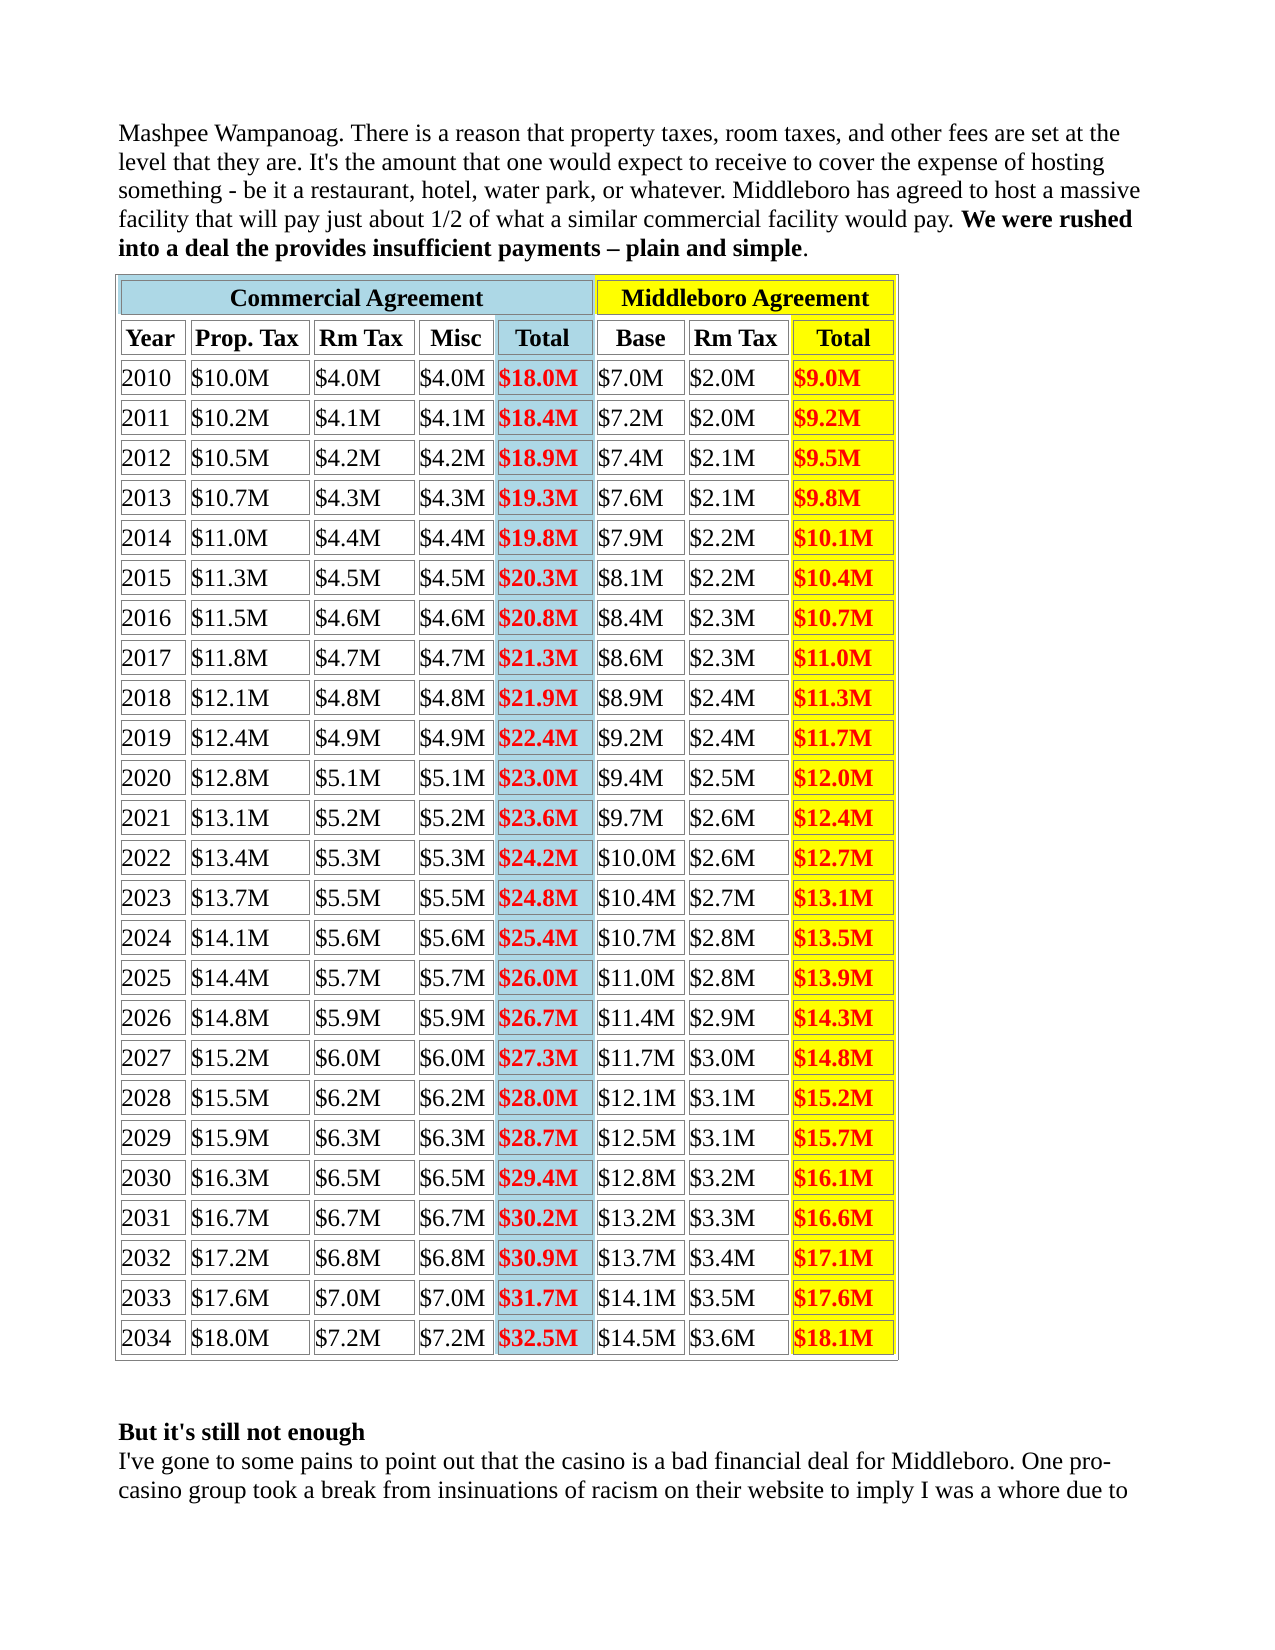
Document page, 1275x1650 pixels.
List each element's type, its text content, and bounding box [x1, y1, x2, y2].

table_cell $7.0M [312, 1274, 416, 1314]
table_cell 2029 [118, 1114, 188, 1154]
table_cell $2.0M [686, 394, 791, 434]
table_cell 2021 [118, 794, 188, 834]
table_cell $2.3M [686, 634, 791, 674]
table_cell Total [791, 314, 896, 354]
table_cell $16.3M [188, 1154, 312, 1194]
table_cell $4.8M [312, 674, 416, 714]
table_cell $14.8M [791, 1034, 896, 1074]
table_cell 2030 [118, 1154, 188, 1194]
table_cell $5.9M [416, 994, 495, 1034]
table_cell $9.2M [595, 714, 686, 754]
table_cell $30.9M [495, 1234, 595, 1274]
table_cell $10.0M [188, 354, 312, 394]
table_cell $10.7M [595, 914, 686, 954]
table_cell $6.0M [416, 1034, 495, 1074]
table_cell $11.5M [188, 594, 312, 634]
table_cell $3.1M [686, 1114, 791, 1154]
table_cell $14.5M [595, 1314, 686, 1354]
table_cell $2.5M [686, 754, 791, 794]
table_cell $5.1M [416, 754, 495, 794]
table_cell $4.1M [312, 394, 416, 434]
table_cell $22.4M [495, 714, 595, 754]
table_cell $11.3M [188, 554, 312, 594]
table_cell $8.6M [595, 634, 686, 674]
table_cell $2.6M [686, 794, 791, 834]
table_cell $4.4M [416, 514, 495, 554]
table_cell 2025 [118, 954, 188, 994]
table_cell $19.3M [495, 474, 595, 514]
table_cell $4.2M [312, 434, 416, 474]
table_cell 2020 [118, 754, 188, 794]
table_cell $3.4M [686, 1234, 791, 1274]
table_cell $18.9M [495, 434, 595, 474]
table_cell Base [595, 314, 686, 354]
table_cell $12.4M [791, 794, 896, 834]
table_cell $24.2M [495, 834, 595, 874]
table_cell $6.8M [312, 1234, 416, 1274]
table_cell 2033 [118, 1274, 188, 1314]
table_cell $2.6M [686, 834, 791, 874]
table_cell $5.6M [312, 914, 416, 954]
table_cell $6.7M [416, 1194, 495, 1234]
table_cell $5.6M [416, 914, 495, 954]
table_cell $5.7M [312, 954, 416, 994]
table_cell $4.5M [312, 554, 416, 594]
table_cell $3.3M [686, 1194, 791, 1234]
text Mashpee Wampanoag. There is a reason that property taxes, room taxes, and other fees are set at the level that they are. It's the amount that one would expect to receive to cover the expense of hosting something - be it a restaurant, hotel, water park, or whatever. Middleboro has agreed to host a massive facility that will pay just about 1/2 of what a similar commercial facility would pay. We were rushed into a deal the provides insufficient payments – plain and simple. [118, 118, 1157, 262]
table_cell $2.4M [686, 674, 791, 714]
table_cell $29.4M [495, 1154, 595, 1194]
table_cell $27.3M [495, 1034, 595, 1074]
table_cell $11.4M [595, 994, 686, 1034]
table_cell $18.0M [495, 354, 595, 394]
table_cell $6.5M [312, 1154, 416, 1194]
table_cell $15.7M [791, 1114, 896, 1154]
table_cell Rm Tax [312, 315, 416, 354]
table_cell $17.6M [188, 1274, 312, 1314]
table_cell $13.7M [188, 874, 312, 914]
table_cell $2.1M [686, 434, 791, 474]
table_cell $5.3M [416, 834, 495, 874]
table_cell $4.9M [416, 714, 495, 754]
table_cell $12.8M [595, 1154, 686, 1194]
table_cell $14.8M [188, 994, 312, 1034]
table_cell $18.4M [495, 394, 595, 434]
table_cell $15.9M [188, 1114, 312, 1154]
table_cell Prop. Tax [188, 315, 312, 354]
table_cell 2028 [118, 1074, 188, 1114]
table_cell $10.2M [188, 394, 312, 434]
table_cell $5.5M [312, 874, 416, 914]
table_cell $18.0M [188, 1314, 312, 1354]
table_cell Year [118, 314, 188, 354]
table_cell $3.5M [686, 1274, 791, 1314]
table_cell $9.2M [791, 394, 896, 434]
table_cell $2.0M [686, 354, 791, 394]
table_cell $12.5M [595, 1114, 686, 1154]
table_cell $7.9M [595, 514, 686, 554]
table_cell 2023 [118, 874, 188, 914]
table_cell 2022 [118, 834, 188, 874]
table_cell $6.7M [312, 1194, 416, 1234]
table_cell $10.7M [791, 594, 896, 634]
table_cell $10.0M [595, 834, 686, 874]
table_cell $20.3M [495, 554, 595, 594]
table_cell 2034 [118, 1314, 188, 1354]
table_cell $5.1M [312, 754, 416, 794]
table_cell $6.2M [312, 1074, 416, 1114]
table_cell $30.2M [495, 1194, 595, 1234]
table_cell $4.7M [416, 634, 495, 674]
table_cell $23.0M [495, 754, 595, 794]
table_cell $13.5M [791, 914, 896, 954]
table_cell $6.2M [416, 1074, 495, 1114]
table_cell $3.0M [686, 1034, 791, 1074]
table_cell Total [495, 314, 595, 354]
table_cell $10.7M [188, 474, 312, 514]
table_cell $6.3M [312, 1114, 416, 1154]
table_cell $10.5M [188, 434, 312, 474]
table_cell $31.7M [495, 1274, 595, 1314]
table_cell 2014 [118, 514, 188, 554]
table_cell $3.1M [686, 1074, 791, 1114]
table_cell $4.0M [312, 354, 416, 394]
table_cell $2.4M [686, 714, 791, 754]
table_cell $5.2M [312, 794, 416, 834]
table_cell $2.7M [686, 874, 791, 914]
table_cell 2010 [118, 354, 188, 394]
table_cell $10.4M [595, 874, 686, 914]
table_cell $14.1M [595, 1274, 686, 1314]
table_cell 2026 [118, 994, 188, 1034]
table_cell 2015 [118, 554, 188, 594]
table_cell 2016 [118, 594, 188, 634]
table_cell 2011 [118, 394, 188, 434]
table_cell $6.8M [416, 1234, 495, 1274]
table_cell $3.6M [686, 1314, 791, 1354]
table_cell $5.9M [312, 994, 416, 1034]
table_cell $2.8M [686, 914, 791, 954]
table_cell 2018 [118, 674, 188, 714]
table_cell 2017 [118, 634, 188, 674]
table_cell $12.8M [188, 754, 312, 794]
table_header Middleboro Agreement [595, 275, 896, 314]
table_cell Rm Tax [686, 315, 791, 354]
table_cell $6.3M [416, 1114, 495, 1154]
table_cell $2.2M [686, 514, 791, 554]
table_cell $4.6M [312, 594, 416, 634]
table_cell $17.2M [188, 1234, 312, 1274]
table_cell $26.7M [495, 994, 595, 1034]
table_cell $14.1M [188, 914, 312, 954]
table_cell $14.3M [791, 994, 896, 1034]
table_cell $5.5M [416, 874, 495, 914]
table_cell 2012 [118, 434, 188, 474]
table_cell $11.0M [791, 634, 896, 674]
table_cell $11.3M [791, 674, 896, 714]
table_cell $13.4M [188, 834, 312, 874]
table_cell $28.7M [495, 1114, 595, 1154]
table_cell $2.2M [686, 554, 791, 594]
table_cell $4.7M [312, 634, 416, 674]
table_cell $12.4M [188, 714, 312, 754]
table_cell 2032 [118, 1234, 188, 1274]
table_header Commercial Agreement [118, 275, 595, 314]
table_cell 2013 [118, 474, 188, 514]
table_cell $4.8M [416, 674, 495, 714]
table_cell $15.5M [188, 1074, 312, 1114]
table_cell $24.8M [495, 874, 595, 914]
table_cell $12.1M [595, 1074, 686, 1114]
table_cell $10.4M [791, 554, 896, 594]
table_cell $2.9M [686, 994, 791, 1034]
table_cell $7.4M [595, 434, 686, 474]
table_cell $28.0M [495, 1074, 595, 1114]
table_cell $13.7M [595, 1234, 686, 1274]
table_cell $11.7M [595, 1034, 686, 1074]
table_cell $12.0M [791, 754, 896, 794]
table_cell $7.0M [416, 1274, 495, 1314]
table_cell $9.0M [791, 354, 896, 394]
table_cell $25.4M [495, 914, 595, 954]
table_cell $4.3M [312, 474, 416, 514]
table_cell $12.7M [791, 834, 896, 874]
table_cell $9.5M [791, 434, 896, 474]
table_cell $2.1M [686, 474, 791, 514]
table_cell $21.3M [495, 634, 595, 674]
table_cell $21.9M [495, 674, 595, 714]
table_cell $10.1M [791, 514, 896, 554]
table_cell $9.4M [595, 754, 686, 794]
table_cell $8.9M [595, 674, 686, 714]
table_cell $14.4M [188, 954, 312, 994]
table_cell $5.7M [416, 954, 495, 994]
table_cell $7.2M [416, 1314, 495, 1354]
table_cell $16.6M [791, 1194, 896, 1234]
table_cell $11.0M [595, 954, 686, 994]
table_cell $16.7M [188, 1194, 312, 1234]
table_cell $6.0M [312, 1034, 416, 1074]
table_cell $5.3M [312, 834, 416, 874]
table_cell $8.1M [595, 554, 686, 594]
table_cell $4.3M [416, 474, 495, 514]
table_cell $13.1M [188, 794, 312, 834]
table_cell $8.4M [595, 594, 686, 634]
table_cell $11.8M [188, 634, 312, 674]
table_cell $13.1M [791, 874, 896, 914]
table_cell $12.1M [188, 674, 312, 714]
table_cell $7.2M [595, 394, 686, 434]
table_cell 2019 [118, 714, 188, 754]
table_cell $15.2M [791, 1074, 896, 1114]
table_cell $32.5M [495, 1314, 595, 1354]
table_cell $6.5M [416, 1154, 495, 1194]
table_cell $26.0M [495, 954, 595, 994]
table_cell $9.7M [595, 794, 686, 834]
table_cell 2031 [118, 1194, 188, 1234]
table_cell $4.0M [416, 354, 495, 394]
table_cell $17.6M [791, 1274, 896, 1314]
table_cell $4.5M [416, 554, 495, 594]
table_cell $18.1M [791, 1314, 896, 1354]
table_cell $15.2M [188, 1034, 312, 1074]
table_cell $4.6M [416, 594, 495, 634]
text But it's still not enough I've gone to some pains to point out that the casino is a bad financial deal for Middleboro. One pro-casino group took a break from insinuations of racism on their website to imply I was a whore due to [118, 1360, 1157, 1503]
table_cell $11.0M [188, 514, 312, 554]
table_cell $4.2M [416, 434, 495, 474]
table_cell $3.2M [686, 1154, 791, 1194]
table_cell $13.2M [595, 1194, 686, 1234]
table_cell $20.8M [495, 594, 595, 634]
table_cell Misc [416, 315, 495, 354]
table_cell $4.9M [312, 714, 416, 754]
table_cell $23.6M [495, 794, 595, 834]
table_cell $16.1M [791, 1154, 896, 1194]
table_cell 2024 [118, 914, 188, 954]
table_cell $7.2M [312, 1314, 416, 1354]
table_cell $4.1M [416, 394, 495, 434]
table_cell $19.8M [495, 514, 595, 554]
table_cell $13.9M [791, 954, 896, 994]
table_cell $7.6M [595, 474, 686, 514]
table_cell $9.8M [791, 474, 896, 514]
table_cell $7.0M [595, 354, 686, 394]
table_cell $2.8M [686, 954, 791, 994]
table_cell $5.2M [416, 794, 495, 834]
table_cell $4.4M [312, 514, 416, 554]
table_cell $2.3M [686, 594, 791, 634]
table_cell $11.7M [791, 714, 896, 754]
table_cell 2027 [118, 1034, 188, 1074]
table_cell $17.1M [791, 1234, 896, 1274]
